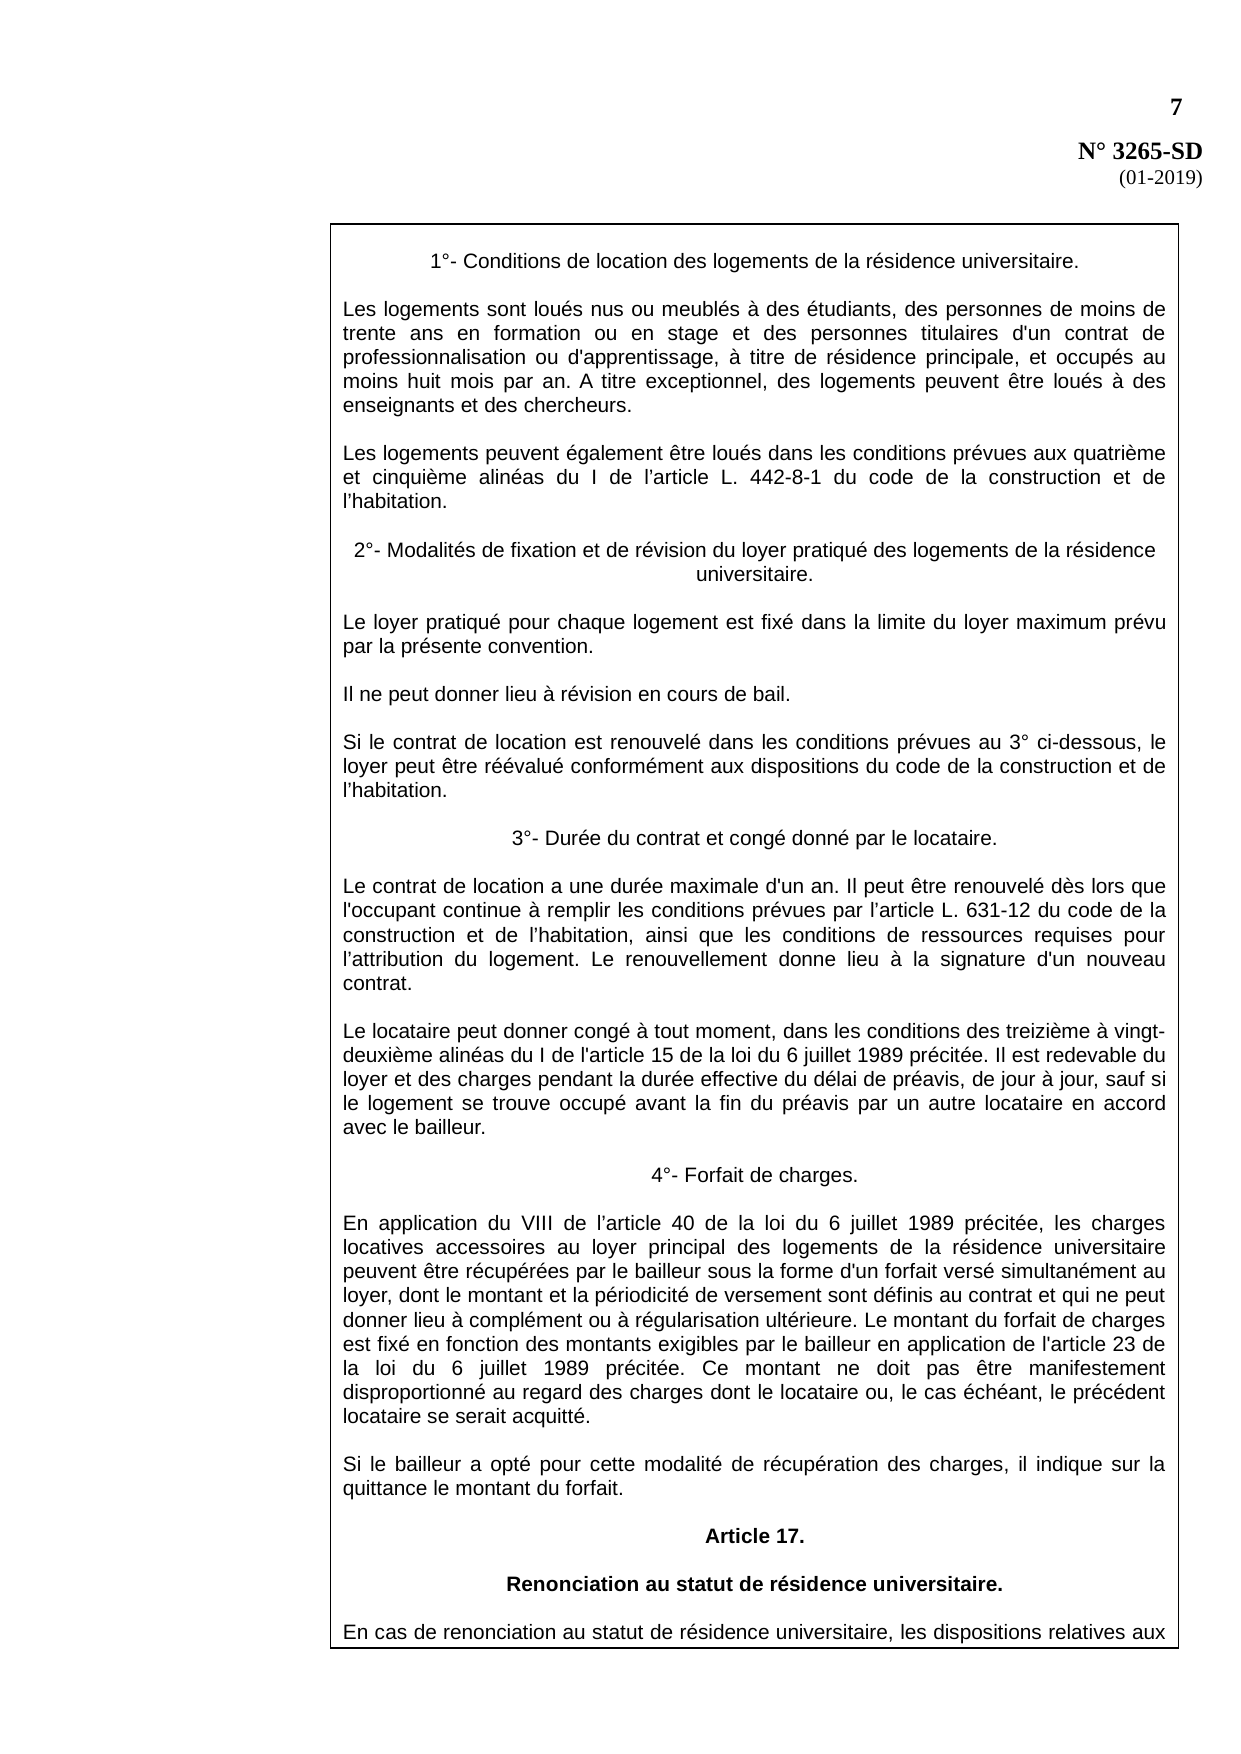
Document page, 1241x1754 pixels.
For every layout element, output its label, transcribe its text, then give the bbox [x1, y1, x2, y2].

table_cell 1°- Conditions de location des logements de la résidence universitaire. Les logements sont loués nus ou meublés à des étudiants, des personnes de moins de trente ans en formation ou en stage et des personnes titulaires d'un contrat de professionnalisation ou d'apprentissage, à titre de résidence principale, et occupés au moins huit mois par an. A titre exceptionnel, des logements peuvent être loués à des enseignants et des chercheurs. Les logements peuvent également être loués dans les conditions prévues aux quatrième et cinquième alinéas du I de l’article L. 442-8-1 du code de la construction et de l’habitation. 2°- Modalités de fixation et de révision du loyer pratiqué des logements de la résidence universitaire. Le loyer pratiqué pour chaque logement est fixé dans la limite du loyer maximum prévu par la présente convention. Il ne peut donner lieu à révision en cours de bail. Si le contrat de location est renouvelé dans les conditions prévues au 3° ci-dessous, le loyer peut être réévalué conformément aux dispositions du code de la construction et de l’habitation. 3°- Durée du contrat et congé donné par le locataire. Le contrat de location a une durée maximale d'un an. Il peut être renouvelé dès lors que l'occupant continue à remplir les conditions prévues par l’article L. 631-12 du code de la construction et de l’habitation, ainsi que les conditions de ressources requises pour l’attribution du logement. Le renouvellement donne lieu à la signature d'un nouveau contrat. Le locataire peut donner congé à tout moment, dans les conditions des treizième à vingt-deuxième alinéas du I de l'article 15 de la loi du 6 juillet 1989 précitée. Il est redevable du loyer et des charges pendant la durée effective du délai de préavis, de jour à jour, sauf si le logement se trouve occupé avant la fin du préavis par un autre locataire en accord avec le bailleur. 4°- Forfait de charges. En application du VIII de l’article 40 de la loi du 6 juillet 1989 précitée, les charges locatives accessoires au loyer principal des logements de la résidence universitaire peuvent être récupérées par le bailleur sous la forme d'un forfait versé simultanément au loyer, dont le montant et la périodicité de versement sont définis au contrat et qui ne peut donner lieu à complément ou à régularisation ultérieure. Le montant du forfait de charges est fixé en fonction des montants exigibles par le bailleur en application de l'article 23 de la loi du 6 juillet 1989 précitée. Ce montant ne doit pas être manifestement disproportionné au regard des charges dont le locataire ou, le cas échéant, le précédent locataire se serait acquitté. Si le bailleur a opté pour cette modalité de récupération des charges, il indique sur la quittance le montant du forfait. Article 17. Renonciation au statut de résidence universitaire. En cas de renonciation au statut de résidence universitaire, les dispositions relatives aux [331, 225, 1178, 1647]
